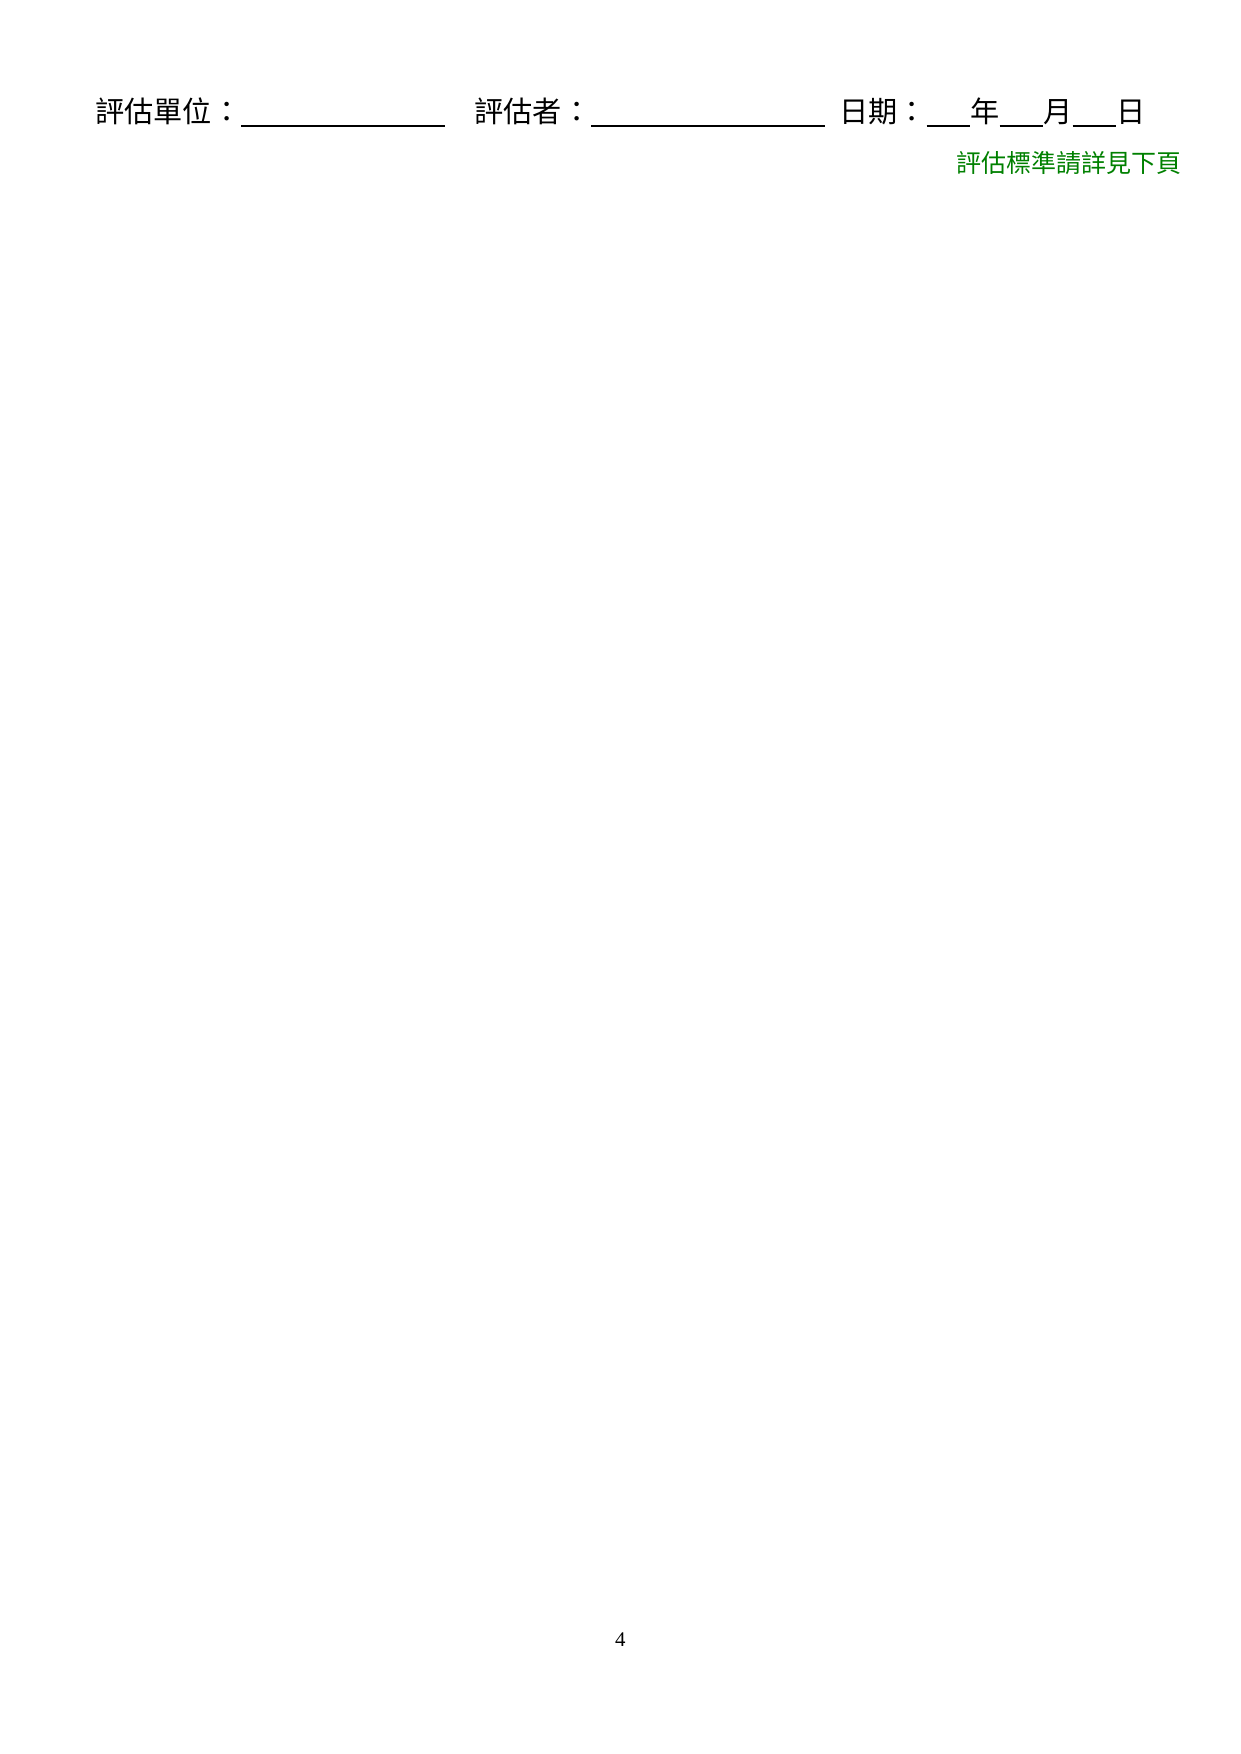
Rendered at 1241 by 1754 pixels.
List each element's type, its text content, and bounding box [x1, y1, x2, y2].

text 評估單位： 評估者： 日期： 年 月 日 [59, 89, 1181, 131]
text 評估標準請詳見下頁 [59, 143, 1181, 180]
